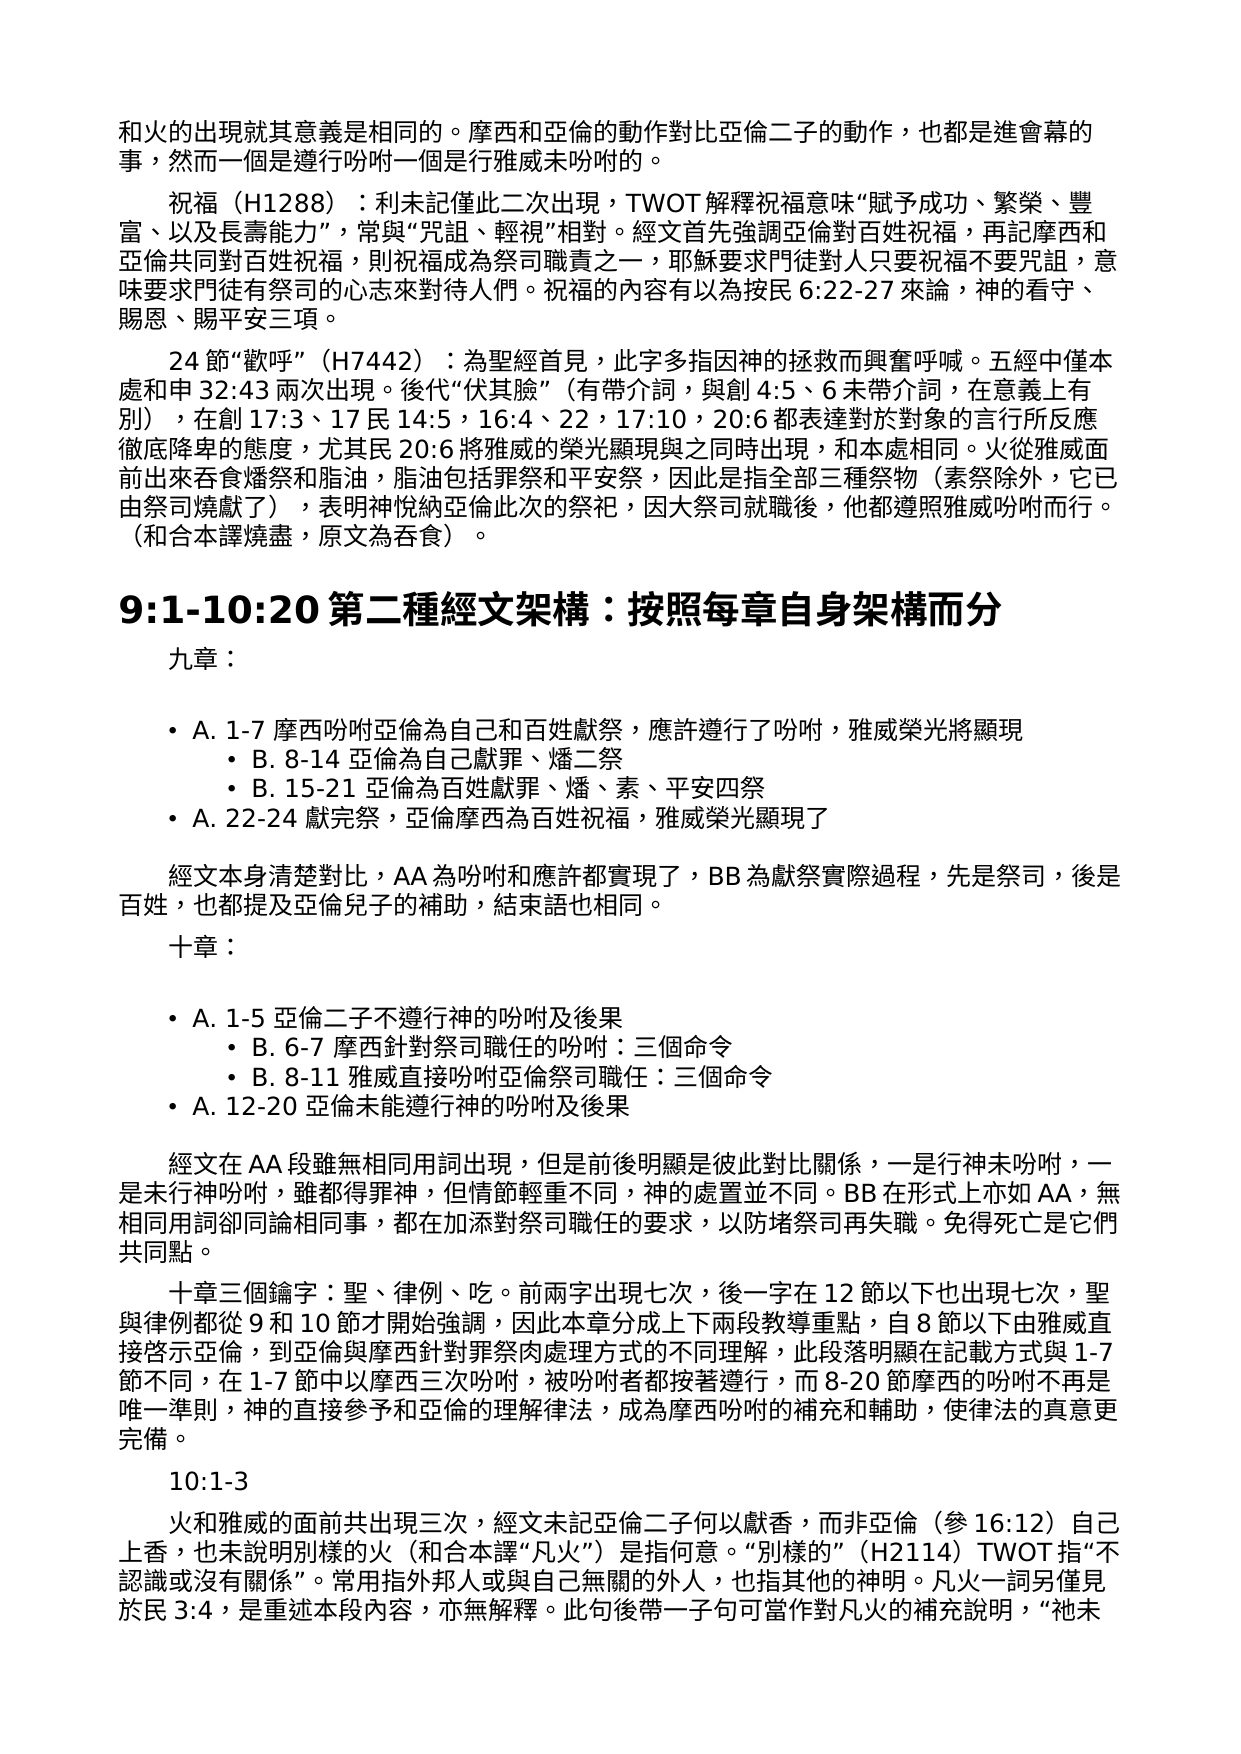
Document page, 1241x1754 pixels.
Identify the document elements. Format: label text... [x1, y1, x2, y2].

text 祝福（H1288）：利未記僅此二次出現，TWOT解釋祝福意味“賦予成功、繁榮、豐富、以及長壽能力”，常與“咒詛、輕視”相對。經文首先強調亞倫對百姓祝福，再記摩西和亞倫共同對百姓祝福，則祝福成為祭司職責之一，耶穌要求門徒對人只要祝福不要咒詛，意味要求門徒有祭司的心志來對待人們。祝福的內容有以為按民6:22-27來論，神的看守、賜恩、賜平安三項。 [118, 189, 1122, 335]
text 經文在AA段雖無相同用詞出現，但是前後明顯是彼此對比關係，一是行神未吩咐，一是未行神吩咐，雖都得罪神，但情節輕重不同，神的處置並不同。BB在形式上亦如AA，無相同用詞卻同論相同事，都在加添對祭司職任的要求，以防堵祭司再失職。免得死亡是它們共同點。 [118, 1151, 1122, 1267]
text 經文本身清楚對比，AA為吩咐和應許都實現了，BB為獻祭實際過程，先是祭司，後是百姓，也都提及亞倫兒子的補助，結束語也相同。 [118, 862, 1122, 921]
list B. 6-7 摩西針對祭司職任的吩咐：三個命令 [236, 1033, 1122, 1063]
list B. 8-14 亞倫為自己獻罪、燔二祭 [236, 745, 1122, 774]
text 和火的出現就其意義是相同的。摩西和亞倫的動作對比亞倫二子的動作，也都是進會幕的事，然而一個是遵行吩咐一個是行雅威未吩咐的。 [118, 118, 1122, 176]
text 火和雅威的面前共出現三次，經文未記亞倫二子何以獻香，而非亞倫（參16:12）自己上香，也未說明別樣的火（和合本譯“凡火”）是指何意。“別樣的”（H2114）TWOT指“不認識或沒有關係”。常用指外邦人或與自己無關的外人，也指其他的神明。凡火一詞另僅見於民3:4，是重述本段內容，亦無解釋。此句後帶一子句可當作對凡火的補充說明，“祂未 [118, 1509, 1122, 1626]
list A. 22-24 獻完祭，亞倫摩西為百姓祝福，雅威榮光顯現了 [177, 804, 1122, 833]
list A. 1-5 亞倫二子不遵行神的吩咐及後果 [177, 1004, 1122, 1033]
text 十章三個鑰字：聖、律例、吃。前兩字出現七次，後一字在12節以下也出現七次，聖與律例都從9和10節才開始強調，因此本章分成上下兩段教導重點，自8節以下由雅威直接啓示亞倫，到亞倫與摩西針對罪祭肉處理方式的不同理解，此段落明顯在記載方式與1-7節不同，在1-7節中以摩西三次吩咐，被吩咐者都按著遵行，而8-20節摩西的吩咐不再是唯一準則，神的直接參予和亞倫的理解律法，成為摩西吩咐的補充和輔助，使律法的真意更完備。 [118, 1280, 1122, 1455]
subtitle 9:1-10:20第二種經文架構：按照每章自身架構而分 [118, 589, 1122, 633]
list A. 12-20 亞倫未能遵行神的吩咐及後果 [177, 1092, 1122, 1121]
list A. 1-7 摩西吩咐亞倫為自己和百姓獻祭，應許遵行了吩咐，雅威榮光將顯現 [177, 716, 1122, 745]
list B. 8-11 雅威直接吩咐亞倫祭司職任：三個命令 [236, 1063, 1122, 1092]
text 24節“歡呼”（H7442）：為聖經首見，此字多指因神的拯救而興奮呼喊。五經中僅本處和申32:43兩次出現。後代“伏其臉”（有帶介詞，與創4:5、6未帶介詞，在意義上有別），在創17:3、17民14:5，16:4、22，17:10，20:6都表達對於對象的言行所反應徹底降卑的態度，尤其民20:6將雅威的榮光顯現與之同時出現，和本處相同。火從雅威面前出來吞食燔祭和脂油，脂油包括罪祭和平安祭，因此是指全部三種祭物（素祭除外，它已由祭司燒獻了），表明神悅納亞倫此次的祭祀，因大祭司就職後，他都遵照雅威吩咐而行。（和合本譯燒盡，原文為吞食）。 [118, 347, 1122, 551]
text 十章： [118, 933, 1122, 962]
list B. 15-21 亞倫為百姓獻罪、燔、素、平安四祭 [236, 774, 1122, 804]
text 10:1-3 [118, 1467, 1122, 1496]
text 九章： [118, 645, 1122, 674]
